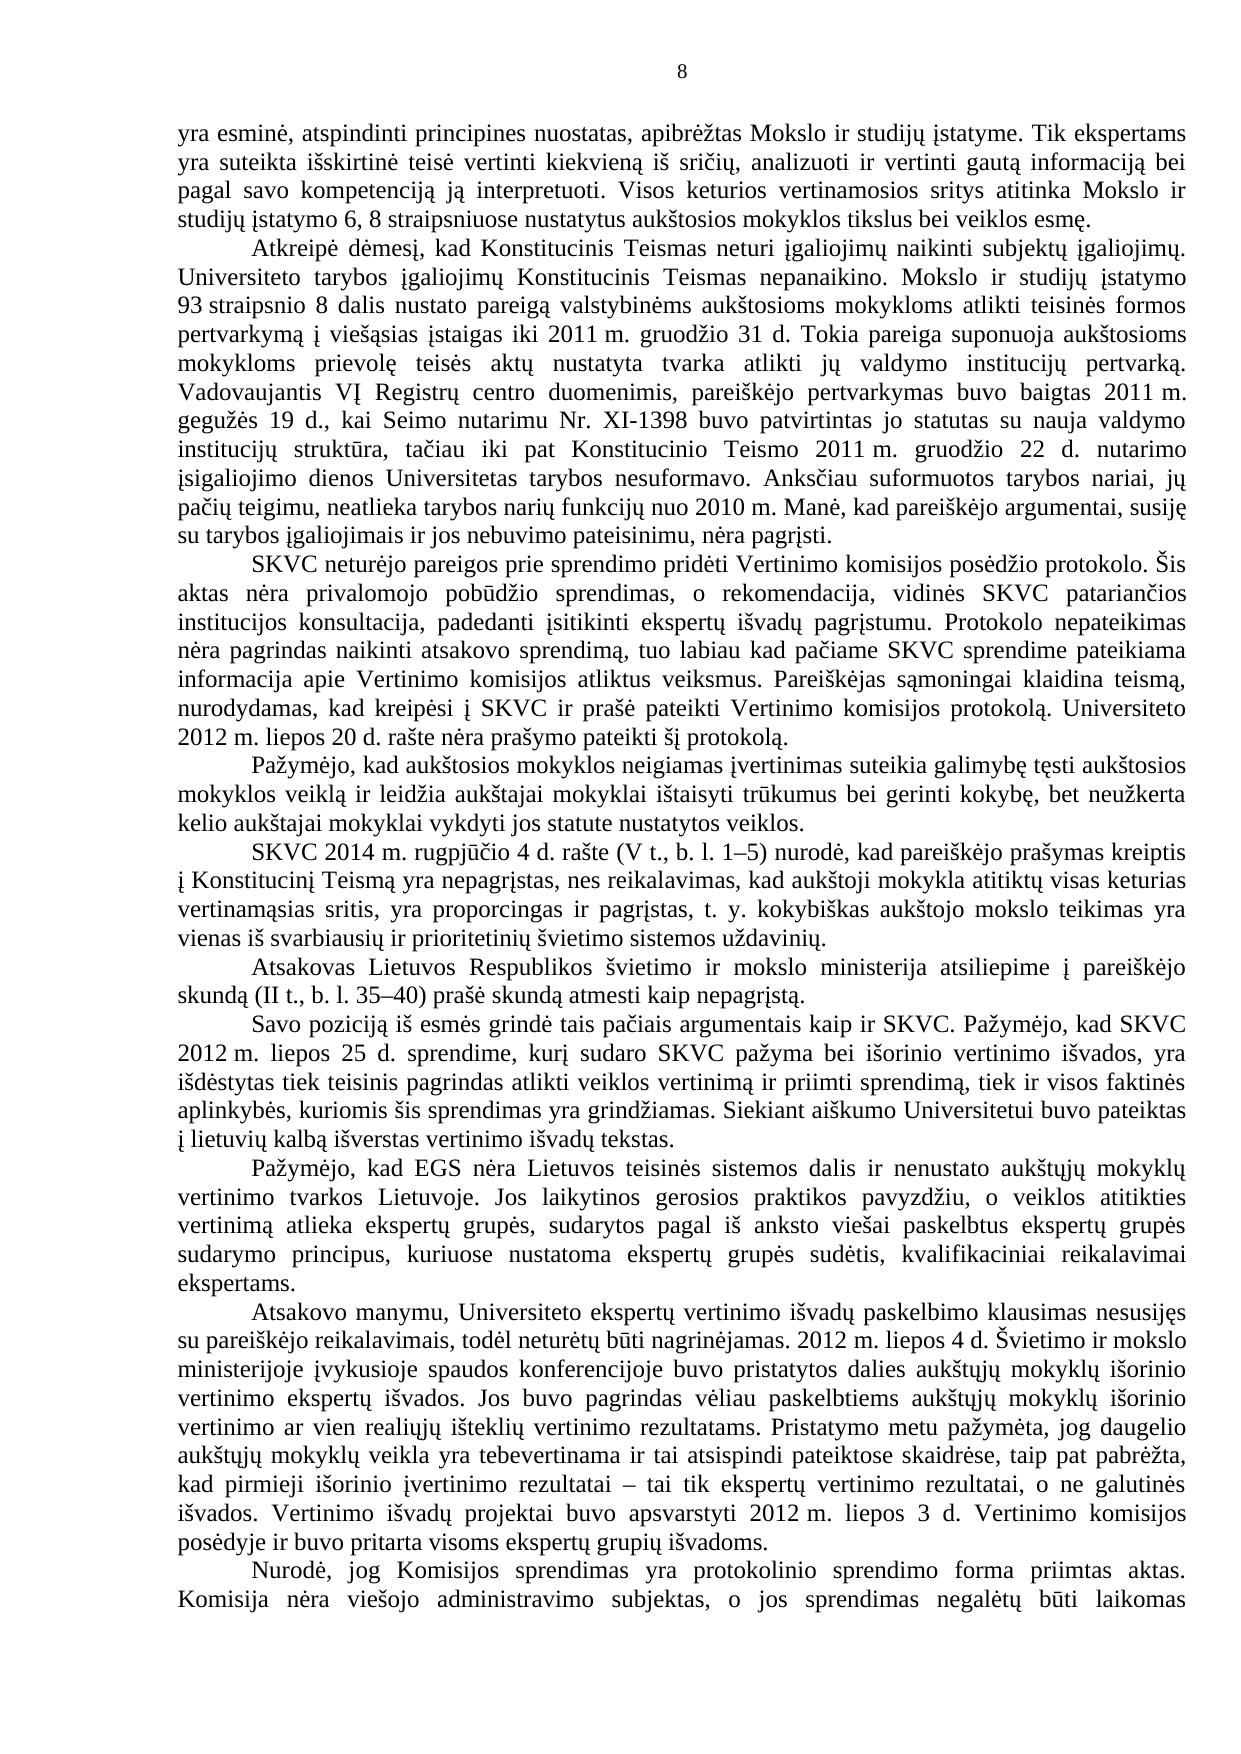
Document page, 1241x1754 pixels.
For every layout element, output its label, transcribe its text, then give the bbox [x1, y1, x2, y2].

text SKVC 2014 m. rugpjūčio 4 d. rašte (V t., b. l. 1–5) nurodė, kad pareiškėjo prašymas kreiptis į Konstitucinį Teismą yra nepagrįstas, nes reikalavimas, kad aukštoji mokykla atitiktų visas keturias vertinamąsias sritis, yra proporcingas ir pagrįstas, t. y. kokybiškas aukštojo mokslo teikimas yra vienas iš svarbiausių ir prioritetinių švietimo sistemos uždavinių. [177, 837, 1187, 952]
text yra esminė, atspindinti principines nuostatas, apibrėžtas Mokslo ir studijų įstatyme. Tik ekspertams yra suteikta išskirtinė teisė vertinti kiekvieną iš sričių, analizuoti ir vertinti gautą informaciją bei pagal savo kompetenciją ją interpretuoti. Visos keturios vertinamosios sritys atitinka Mokslo ir studijų įstatymo 6, 8 straipsniuose nustatytus aukštosios mokyklos tikslus bei veiklos esmę. [177, 118, 1187, 233]
text Pažymėjo, kad EGS nėra Lietuvos teisinės sistemos dalis ir nenustato aukštųjų mokyklų vertinimo tvarkos Lietuvoje. Jos laikytinos gerosios praktikos pavyzdžiu, o veiklos atitikties vertinimą atlieka ekspertų grupės, sudarytos pagal iš anksto viešai paskelbtus ekspertų grupės sudarymo principus, kuriuose nustatoma ekspertų grupės sudėtis, kvalifikaciniai reikalavimai ekspertams. [177, 1153, 1187, 1297]
text Atkreipė dėmesį, kad Konstitucinis Teismas neturi įgaliojimų naikinti subjektų įgaliojimų. Universiteto tarybos įgaliojimų Konstitucinis Teismas nepanaikino. Mokslo ir studijų įstatymo 93 straipsnio 8 dalis nustato pareigą valstybinėms aukštosioms mokykloms atlikti teisinės formos pertvarkymą į viešąsias įstaigas iki 2011 m. gruodžio 31 d. Tokia pareiga suponuoja aukštosioms mokykloms prievolę teisės aktų nustatyta tvarka atlikti jų valdymo institucijų pertvarką. Vadovaujantis VĮ Registrų centro duomenimis, pareiškėjo pertvarkymas buvo baigtas 2011 m. gegužės 19 d., kai Seimo nutarimu Nr. XI-1398 buvo patvirtintas jo statutas su nauja valdymo institucijų struktūra, tačiau iki pat Konstitucinio Teismo 2011 m. gruodžio 22 d. nutarimo įsigaliojimo dienos Universitetas tarybos nesuformavo. Anksčiau suformuotos tarybos nariai, jų pačių teigimu, neatlieka tarybos narių funkcijų nuo 2010 m. Manė, kad pareiškėjo argumentai, susiję su tarybos įgaliojimais ir jos nebuvimo pateisinimu, nėra pagrįsti. [177, 233, 1187, 549]
text Pažymėjo, kad aukštosios mokyklos neigiamas įvertinimas suteikia galimybę tęsti aukštosios mokyklos veiklą ir leidžia aukštajai mokyklai ištaisyti trūkumus bei gerinti kokybę, bet neužkerta kelio aukštajai mokyklai vykdyti jos statute nustatytos veiklos. [177, 751, 1187, 837]
text Atsakovo manymu, Universiteto ekspertų vertinimo išvadų paskelbimo klausimas nesusijęs su pareiškėjo reikalavimais, todėl neturėtų būti nagrinėjamas. 2012 m. liepos 4 d. Švietimo ir mokslo ministerijoje įvykusioje spaudos konferencijoje buvo pristatytos dalies aukštųjų mokyklų išorinio vertinimo ekspertų išvados. Jos buvo pagrindas vėliau paskelbtiems aukštųjų mokyklų išorinio vertinimo ar vien realiųjų išteklių vertinimo rezultatams. Pristatymo metu pažymėta, jog daugelio aukštųjų mokyklų veikla yra tebevertinama ir tai atsispindi pateiktose skaidrėse, taip pat pabrėžta, kad pirmieji išorinio įvertinimo rezultatai – tai tik ekspertų vertinimo rezultatai, o ne galutinės išvados. Vertinimo išvadų projektai buvo apsvarstyti 2012 m. liepos 3 d. Vertinimo komisijos posėdyje ir buvo pritarta visoms ekspertų grupių išvadoms. [177, 1297, 1187, 1556]
text Nurodė, jog Komisijos sprendimas yra protokolinio sprendimo forma priimtas aktas. Komisija nėra viešojo administravimo subjektas, o jos sprendimas negalėtų būti laikomas [177, 1556, 1187, 1613]
text Savo poziciją iš esmės grindė tais pačiais argumentais kaip ir SKVC. Pažymėjo, kad SKVC 2012 m. liepos 25 d. sprendime, kurį sudaro SKVC pažyma bei išorinio vertinimo išvados, yra išdėstytas tiek teisinis pagrindas atlikti veiklos vertinimą ir priimti sprendimą, tiek ir visos faktinės aplinkybės, kuriomis šis sprendimas yra grindžiamas. Siekiant aiškumo Universitetui buvo pateiktas į lietuvių kalbą išverstas vertinimo išvadų tekstas. [177, 1009, 1187, 1153]
text Atsakovas Lietuvos Respublikos švietimo ir mokslo ministerija atsiliepime į pareiškėjo skundą (II t., b. l. 35–40) prašė skundą atmesti kaip nepagrįstą. [177, 952, 1187, 1009]
text SKVC neturėjo pareigos prie sprendimo pridėti Vertinimo komisijos posėdžio protokolo. Šis aktas nėra privalomojo pobūdžio sprendimas, o rekomendacija, vidinės SKVC patariančios institucijos konsultacija, padedanti įsitikinti ekspertų išvadų pagrįstumu. Protokolo nepateikimas nėra pagrindas naikinti atsakovo sprendimą, tuo labiau kad pačiame SKVC sprendime pateikiama informacija apie Vertinimo komisijos atliktus veiksmus. Pareiškėjas sąmoningai klaidina teismą, nurodydamas, kad kreipėsi į SKVC ir prašė pateikti Vertinimo komisijos protokolą. Universiteto 2012 m. liepos 20 d. rašte nėra prašymo pateikti šį protokolą. [177, 549, 1187, 751]
